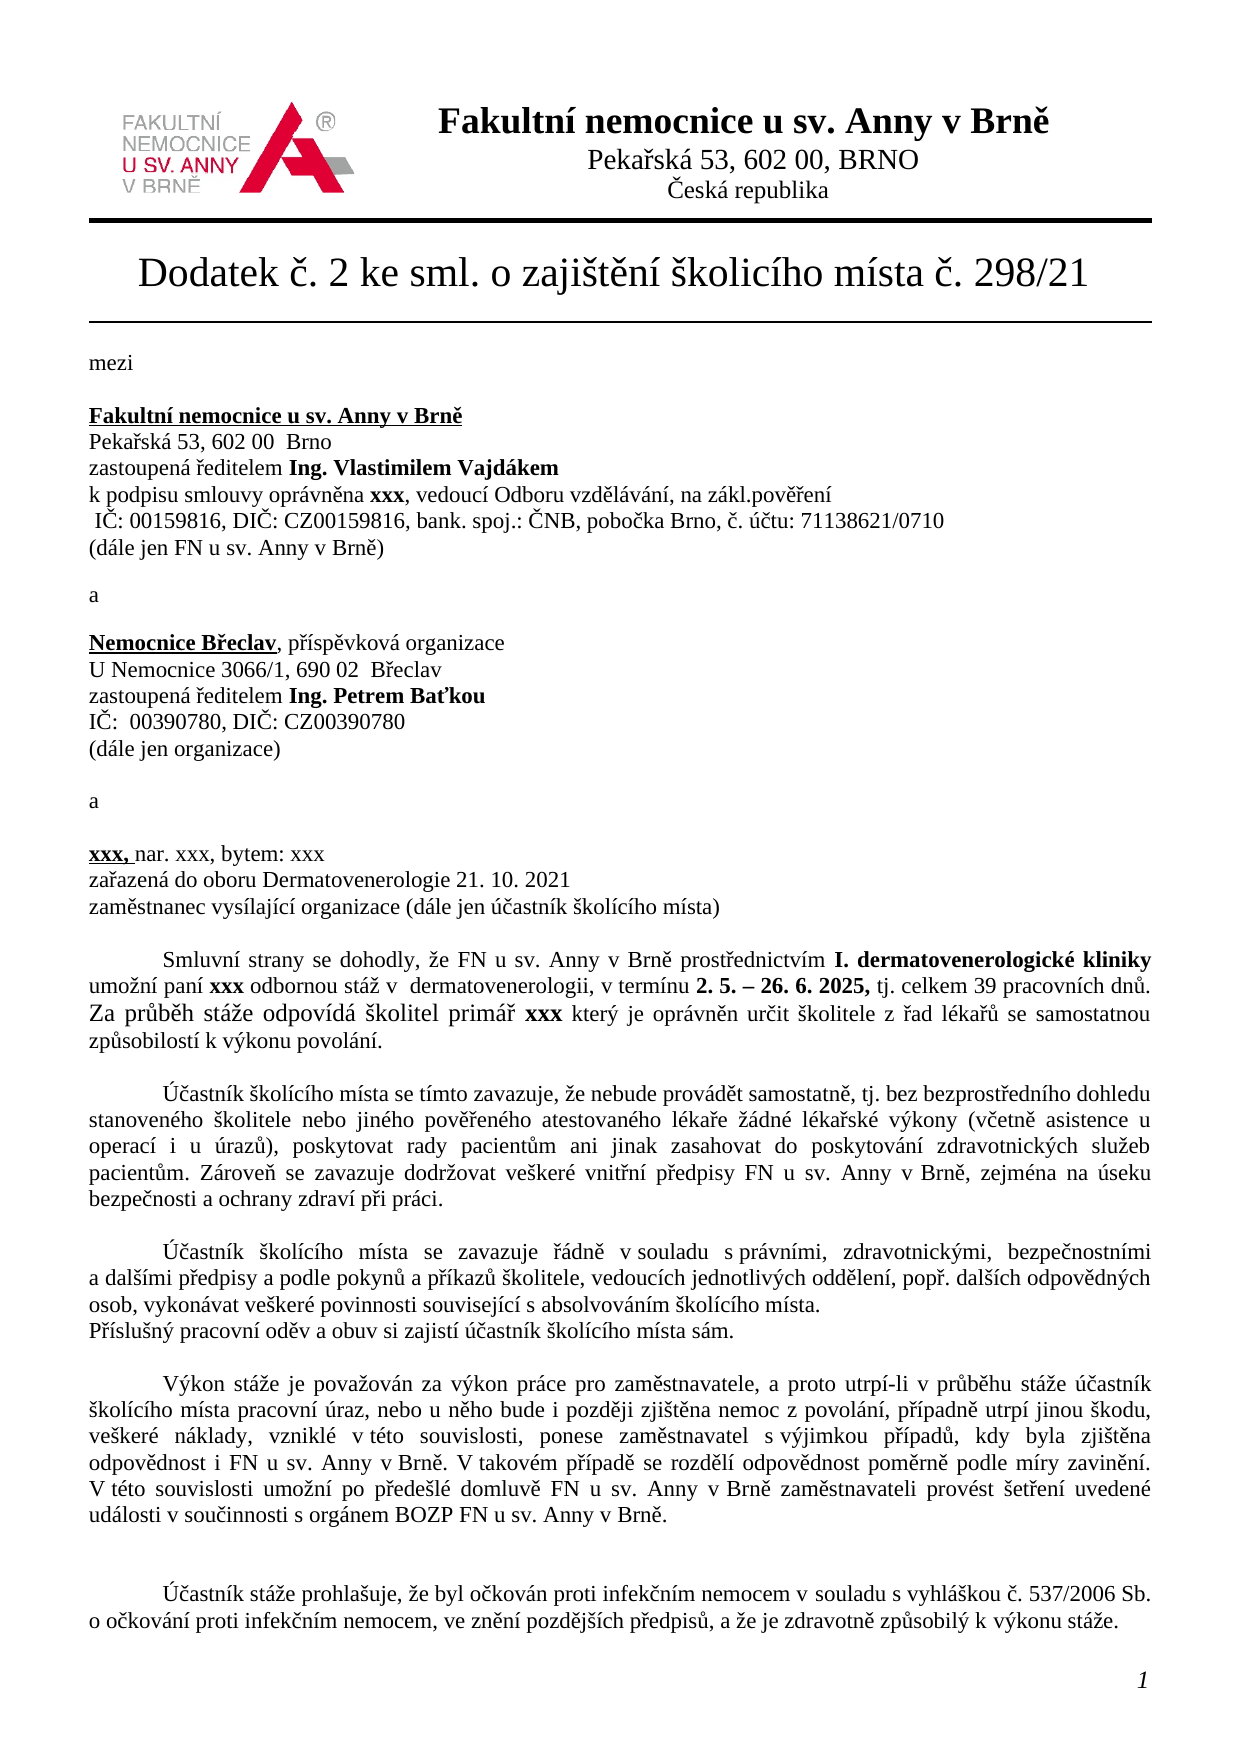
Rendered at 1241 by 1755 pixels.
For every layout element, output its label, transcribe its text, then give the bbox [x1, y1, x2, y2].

text zařazená do oboru Dermatovenerologie 21. 10. 2021 [89, 867, 1152, 893]
text Smluvní strany se dohodly, že FN u sv. Anny v Brně prostřednictvím I. dermatovenerologické kliniky umožní paní xxx odbornou stáž v dermatovenerologii, v termínu 2. 5. – 26. 6. 2025, tj. celkem 39 pracovních dnů. Za průběh stáže odpovídá školitel primář xxx který je oprávněn určit školitele z řad lékařů se samostatnou způsobilostí k výkonu povolání. [89, 946, 1152, 1053]
text Pekařská 53, 602 00, BRNO [317, 142, 1152, 176]
text a [89, 581, 1152, 608]
text k podpisu smlouvy oprávněna xxx, vedoucí Odboru vzdělávání, na zákl.pověření [89, 481, 1152, 507]
text Česká republika [89, 176, 1152, 204]
text IČ: 00390780, DIČ: CZ00390780 [89, 708, 1152, 735]
subtitle Fakultní nemocnice u sv. Anny v Brně [89, 402, 1152, 428]
text Fakultní nemocnice u sv. Anny v Brně [89, 99, 1152, 142]
text Pekařská 53, 602 00 Brno [89, 428, 1152, 454]
text zaměstnanec vysílající organizace (dále jen účastník školícího místa) [89, 893, 1152, 919]
text Dodatek č. 2 ke sml. o zajištění školicího místa č. 298/21 [89, 247, 1152, 295]
text mezi [89, 349, 1152, 375]
text IČ: 00159816, DIČ: CZ00159816, bank. spoj.: ČNB, pobočka Brno, č. účtu: 71138621/0710 [89, 507, 1152, 533]
text Nemocnice Břeclav, příspěvková organizace [89, 629, 1152, 656]
text Účastník školícího místa se zavazuje řádně v souladu s právními, zdravotnickými, bezpečnostními a dalšími předpisy a podle pokynů a příkazů školitele, vedoucích jednotlivých oddělení, popř. dalších odpovědných osob, vykonávat veškeré povinnosti související s absolvováním školícího místa. [89, 1238, 1152, 1317]
text (dále jen organizace) [89, 735, 1152, 761]
text a [89, 787, 1152, 814]
text xxx, nar. xxx, bytem: xxx [89, 840, 1152, 867]
text U Nemocnice 3066/1, 690 02 Břeclav [89, 656, 1152, 682]
text Účastník stáže prohlašuje, že byl očkován proti infekčním nemocem v souladu s vyhláškou č. 537/2006 Sb. o očkování proti infekčním nemocem, ve znění pozdějších předpisů, a že je zdravotně způsobilý k výkonu stáže. [89, 1581, 1152, 1633]
text zastoupená ředitelem Ing. Petrem Baťkou [89, 682, 1152, 708]
text (dále jen FN u sv. Anny v Brně) [89, 533, 1152, 560]
text [89, 142, 259, 176]
text Příslušný pracovní oděv a obuv si zajistí účastník školícího místa sám. [89, 1317, 1152, 1343]
text Účastník školícího místa se tímto zavazuje, že nebude provádět samostatně, tj. bez bezprostředního dohledu stanoveného školitele nebo jiného pověřeného atestovaného lékaře žádné lékařské výkony (včetně asistence u operací i u úrazů), poskytovat rady pacientům ani jinak zasahovat do poskytování zdravotnických služeb pacientům. Zároveň se zavazuje dodržovat veškeré vnitřní předpisy FN u sv. Anny v Brně, zejména na úseku bezpečnosti a ochrany zdraví při práci. [89, 1080, 1152, 1212]
text Výkon stáže je považován za výkon práce pro zaměstnavatele, a proto utrpí-li v průběhu stáže účastník školícího místa pracovní úraz, nebo u něho bude i později zjištěna nemoc z povolání, případně utrpí jinou škodu, veškeré náklady, vzniklé v této souvislosti, ponese zaměstnavatel s výjimkou případů, kdy byla zjištěna odpovědnost i FN u sv. Anny v Brně. V takovém případě se rozdělí odpovědnost poměrně podle míry zavinění. V této souvislosti umožní po předešlé domluvě FN u sv. Anny v Brně zaměstnavateli provést šetření uvedené události v součinnosti s orgánem BOZP FN u sv. Anny v Brně. [89, 1370, 1152, 1528]
text zastoupená ředitelem Ing. Vlastimilem Vajdákem [89, 454, 1152, 481]
